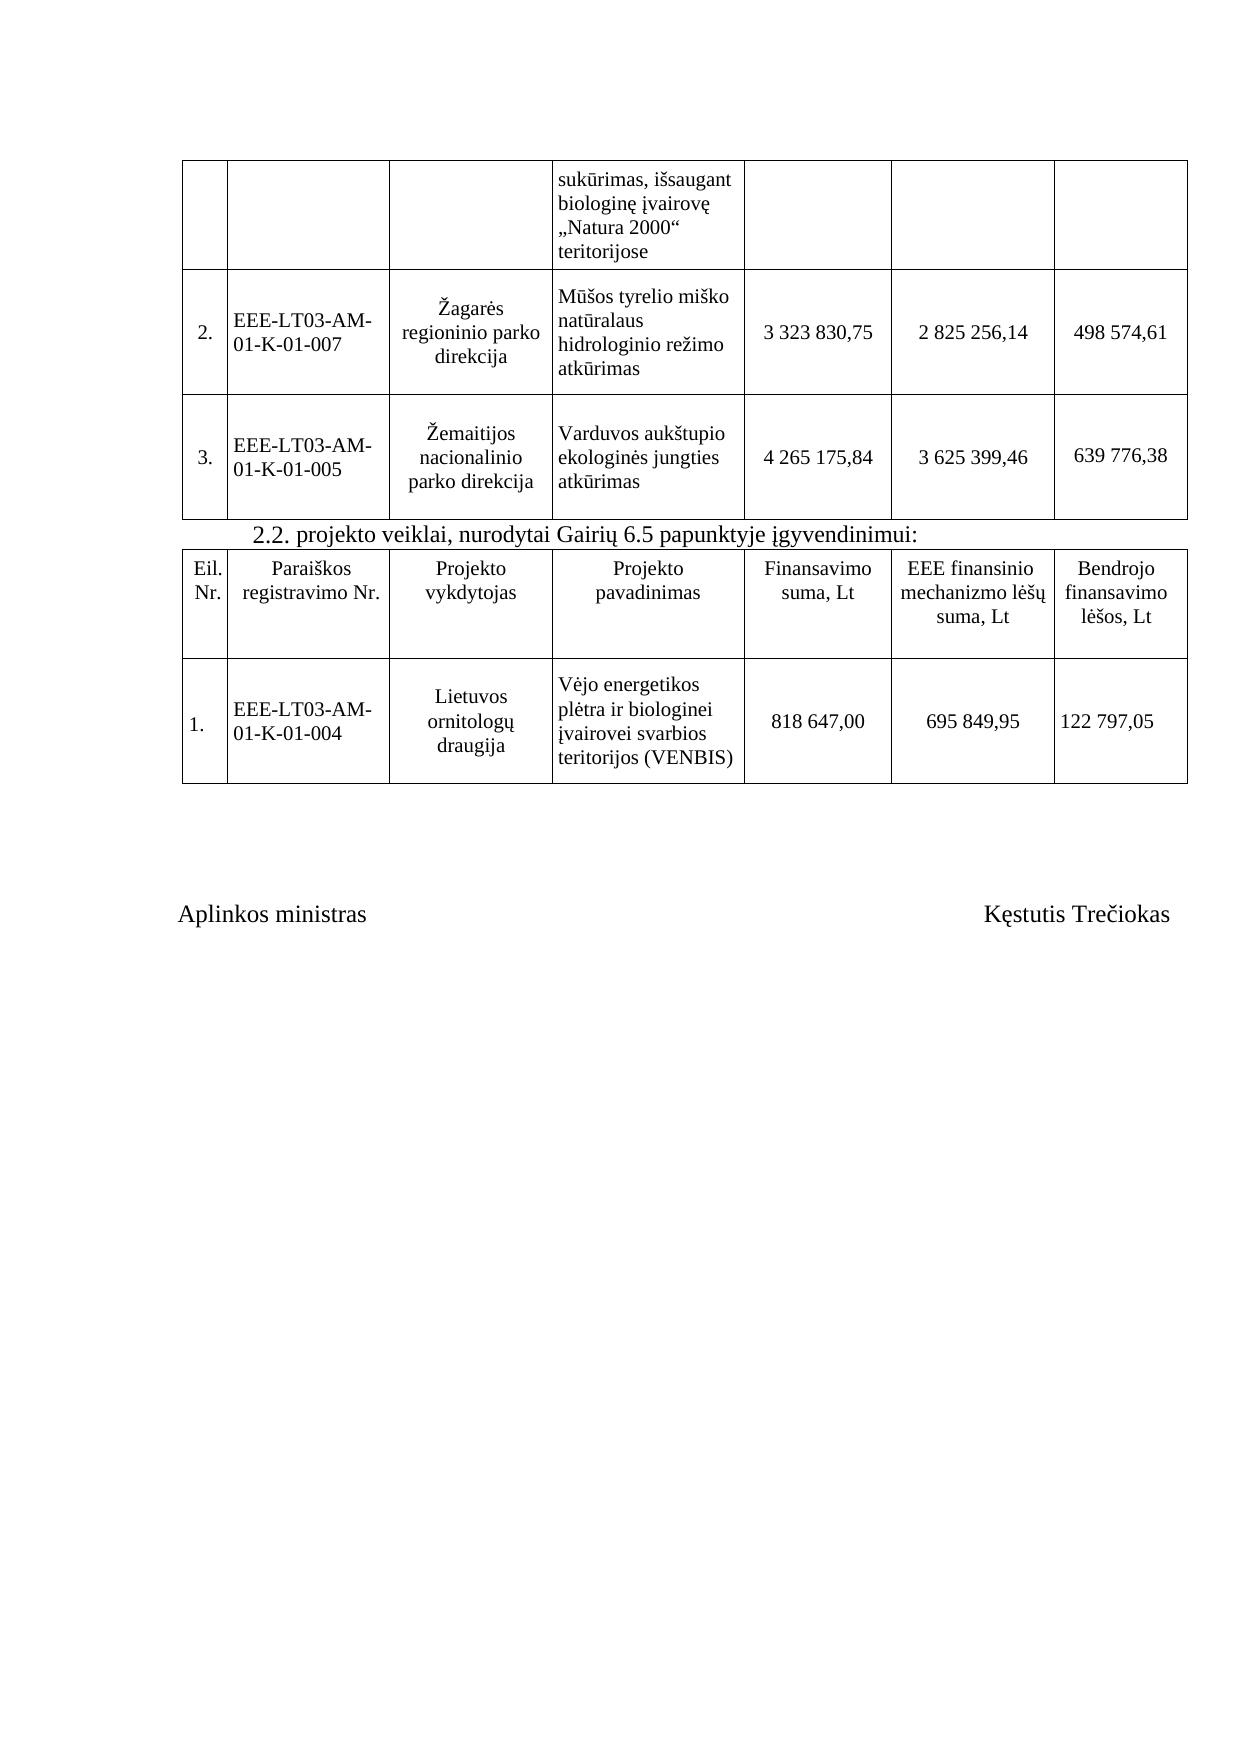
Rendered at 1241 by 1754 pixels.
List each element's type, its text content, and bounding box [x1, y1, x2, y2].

table_cell EEE-LT03-AM-01-K-01-007 [228, 270, 389, 394]
table_header EEE finansinio mechanizmo lėšų suma, Lt [892, 550, 1054, 657]
table_cell 498 574,61 [1055, 270, 1187, 394]
table_cell Žagarės regioninio parko direkcija [390, 270, 552, 394]
table_cell Varduvos aukštupio ekologinės jungties atkūrimas [553, 395, 744, 519]
table_header Finansavimo suma, Lt [745, 550, 891, 657]
table_cell 4 265 175,84 [745, 395, 891, 519]
table_cell Lietuvos ornitologų draugija [390, 659, 552, 783]
table_cell [228, 161, 389, 269]
table_cell 639 776,38 [1055, 395, 1187, 519]
table_header Projekto pavadinimas [553, 550, 744, 657]
table_cell EEE-LT03-AM-01-K-01-005 [228, 395, 389, 519]
table_cell 695 849,95 [892, 659, 1054, 783]
table_header Eil. Nr. [183, 550, 227, 657]
text 2.2. projekto veiklai, nurodytai Gairių 6.5 papunktyje įgyvendinimui: [177, 520, 1181, 549]
table_cell Žemaitijos nacionalinio parko direkcija [390, 395, 552, 519]
table_cell 2 825 256,14 [892, 270, 1054, 394]
table_header Projekto vykdytojas [390, 550, 552, 657]
table_cell sukūrimas, išsaugant biologinę įvairovę „Natura 2000“ teritorijose [553, 161, 744, 269]
table_cell [183, 161, 227, 269]
table_cell EEE-LT03-AM-01-K-01-004 [228, 659, 389, 783]
table_cell 2. [183, 270, 227, 394]
table_cell 122 797,05 [1055, 659, 1187, 783]
table_cell Vėjo energetikos plėtra ir biologinei įvairovei svarbios teritorijos (VENBIS) [553, 659, 744, 783]
table_cell Mūšos tyrelio miško natūralaus hidrologinio režimo atkūrimas [553, 270, 744, 394]
table_cell [1055, 161, 1187, 269]
table_cell 3. [183, 395, 227, 519]
table_header Bendrojo finansavimo lėšos, Lt [1055, 550, 1187, 657]
table_cell 3 625 399,46 [892, 395, 1054, 519]
table_header Paraiškos registravimo Nr. [228, 550, 389, 657]
table_cell 3 323 830,75 [745, 270, 891, 394]
table_cell 818 647,00 [745, 659, 891, 783]
table_cell 1. [183, 659, 227, 783]
table_cell [390, 161, 552, 269]
table_cell [745, 161, 891, 269]
text Aplinkos ministras Kęstutis Trečiokas [177, 899, 1181, 927]
table_cell [892, 161, 1054, 269]
